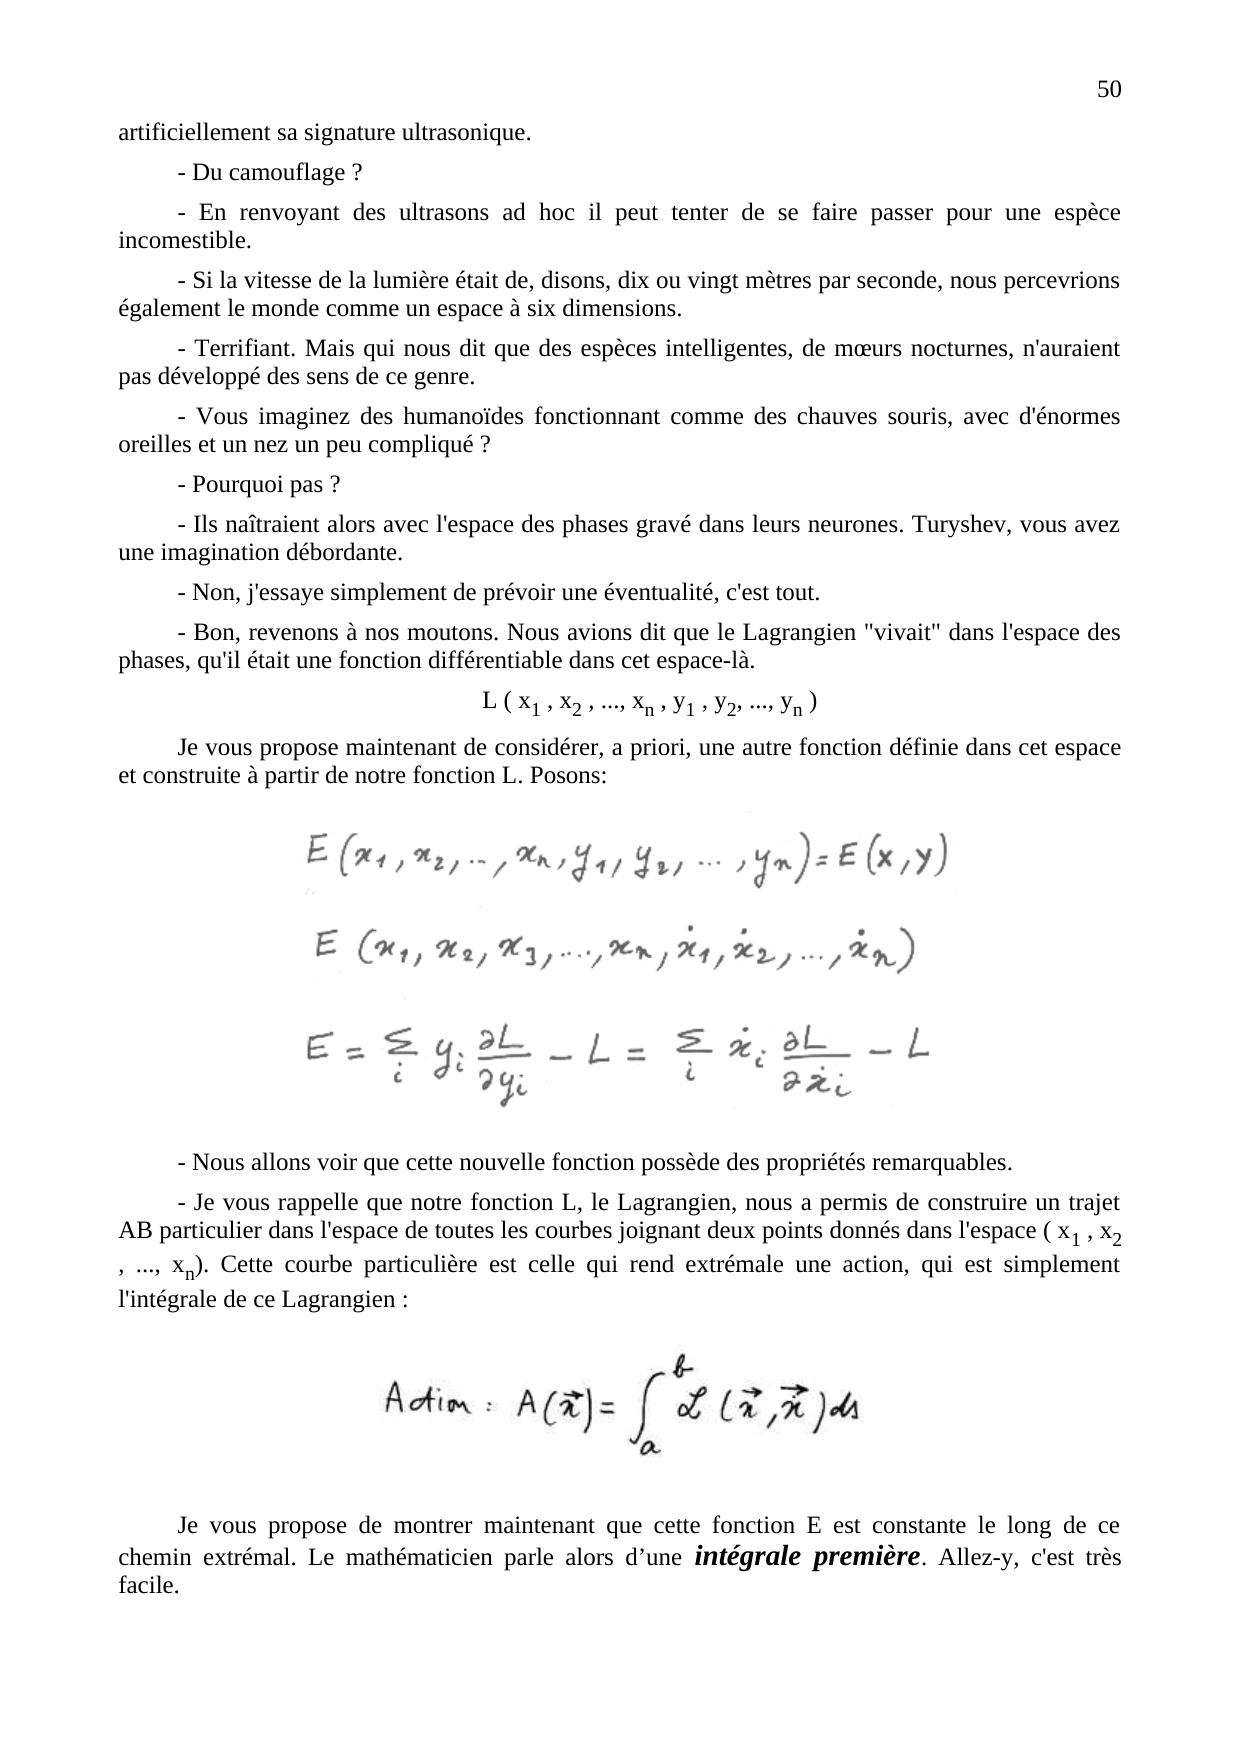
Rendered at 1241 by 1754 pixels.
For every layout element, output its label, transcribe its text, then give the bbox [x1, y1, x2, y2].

text - Je vous rappelle que notre fonction L, le Lagrangien, nous a permis de construire un trajet AB particulier dans l'espace de toutes les courbes joignant deux points donnés dans l'espace ( x1 , x2 , ..., xn). Cette courbe particulière est celle qui rend extrémale une action, qui est simplement l'intégrale de ce Lagrangien : [118, 1188, 1122, 1313]
text - Bon, revenons à nos moutons. Nous avions dit que le Lagrangien "vivait" dans l'espace des phases, qu'il était une fonction différentiable dans cet espace-là. [118, 618, 1122, 674]
text - Non, j'essaye simplement de prévoir une éventualité, c'est tout. [118, 578, 1122, 606]
text L ( x1 , x2 , ..., xn , y1 , y2, ..., yn ) [118, 686, 1122, 721]
text - Si la vitesse de la lumière était de, disons, dix ou vingt mètres par seconde, nous percevrions également le monde comme un espace à six dimensions. [118, 266, 1122, 322]
text Je vous propose maintenant de considérer, a priori, une autre fonction définie dans cet espace et construite à partir de notre fonction L. Posons: [118, 733, 1122, 789]
text - Pourquoi pas ? [118, 470, 1122, 498]
text - En renvoyant des ultrasons ad hoc il peut tenter de se faire passer pour une espèce incomestible. [118, 198, 1122, 254]
text - Du camouflage ? [118, 158, 1122, 186]
text artificiellement sa signature ultrasonique. [118, 118, 1122, 146]
text - Nous allons voir que cette nouvelle fonction possède des propriétés remarquables. [118, 1148, 1122, 1176]
picture [278, 810, 962, 1115]
text - Ils naîtraient alors avec l'espace des phases gravé dans leurs neurones. Turyshev, vous avez une imagination débordante. [118, 510, 1122, 566]
picture [344, 1334, 896, 1478]
text - Vous imaginez des humanoïdes fonctionnant comme des chauves souris, avec d'énormes oreilles et un nez un peu compliqué ? [118, 402, 1122, 458]
text - Terrifiant. Mais qui nous dit que des espèces intelligentes, de mœurs nocturnes, n'auraient pas développé des sens de ce genre. [118, 334, 1122, 390]
text Je vous propose de montrer maintenant que cette fonction E est constante le long de ce chemin extrémal. Le mathématicien parle alors d’une intégrale première. Allez-y, c'est très facile. [118, 1511, 1122, 1599]
